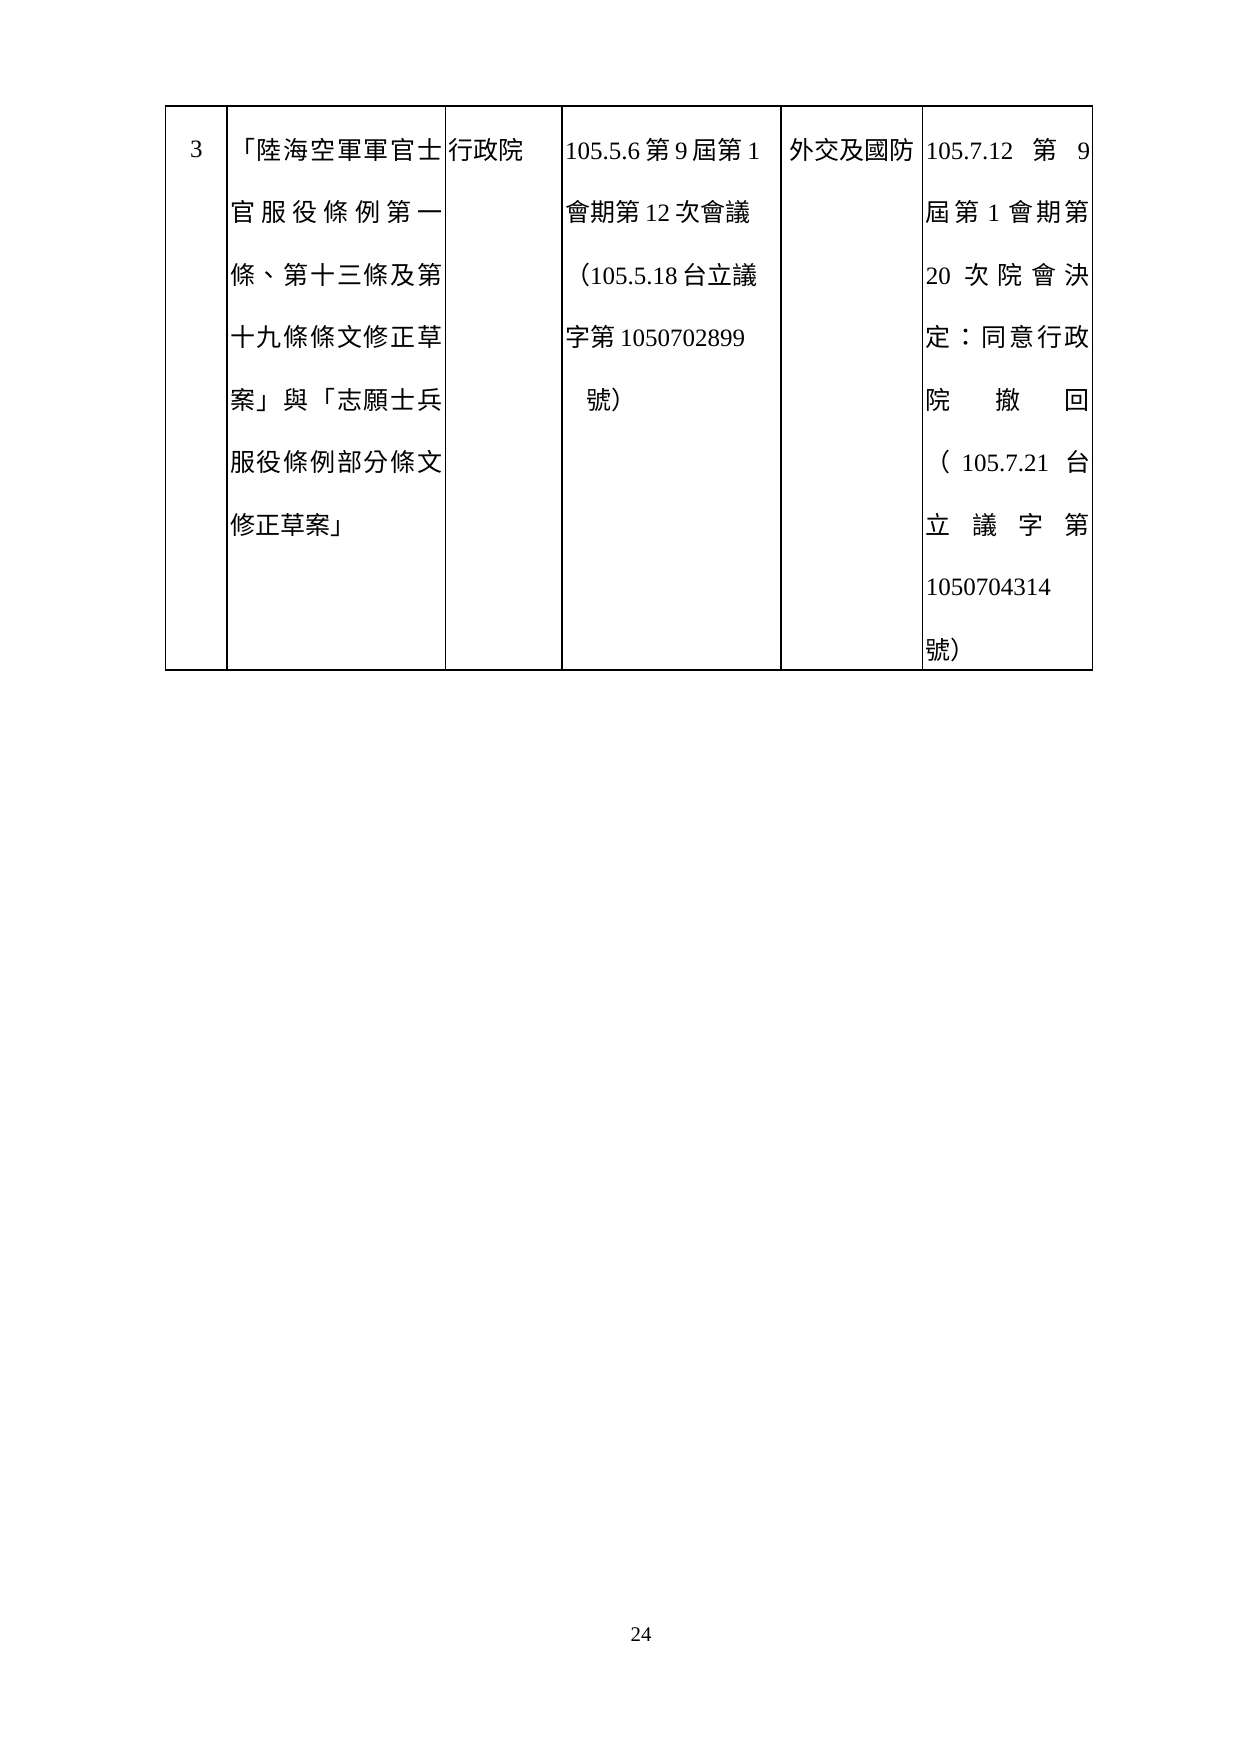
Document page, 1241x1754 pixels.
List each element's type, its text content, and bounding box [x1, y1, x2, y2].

table_cell 105.5.6第9屆第1 會期第12次會議 （105.5.18台立議 字第1050702899號） [563, 107, 780, 669]
table_cell 行政院 [446, 107, 561, 669]
table_cell 105.7.12第9屆第1會期第20次院會決定：同意行政院撤回（105.7.21台立議字第1050704314號） [923, 107, 1092, 669]
table_cell 外交及國防 [782, 107, 922, 669]
table_cell 「陸海空軍軍官士官服役條例第一條、第十三條及第十九條條文修正草案」與「志願士兵服役條例部分條文修正草案」 [228, 107, 445, 669]
table_cell 3 [166, 107, 226, 669]
